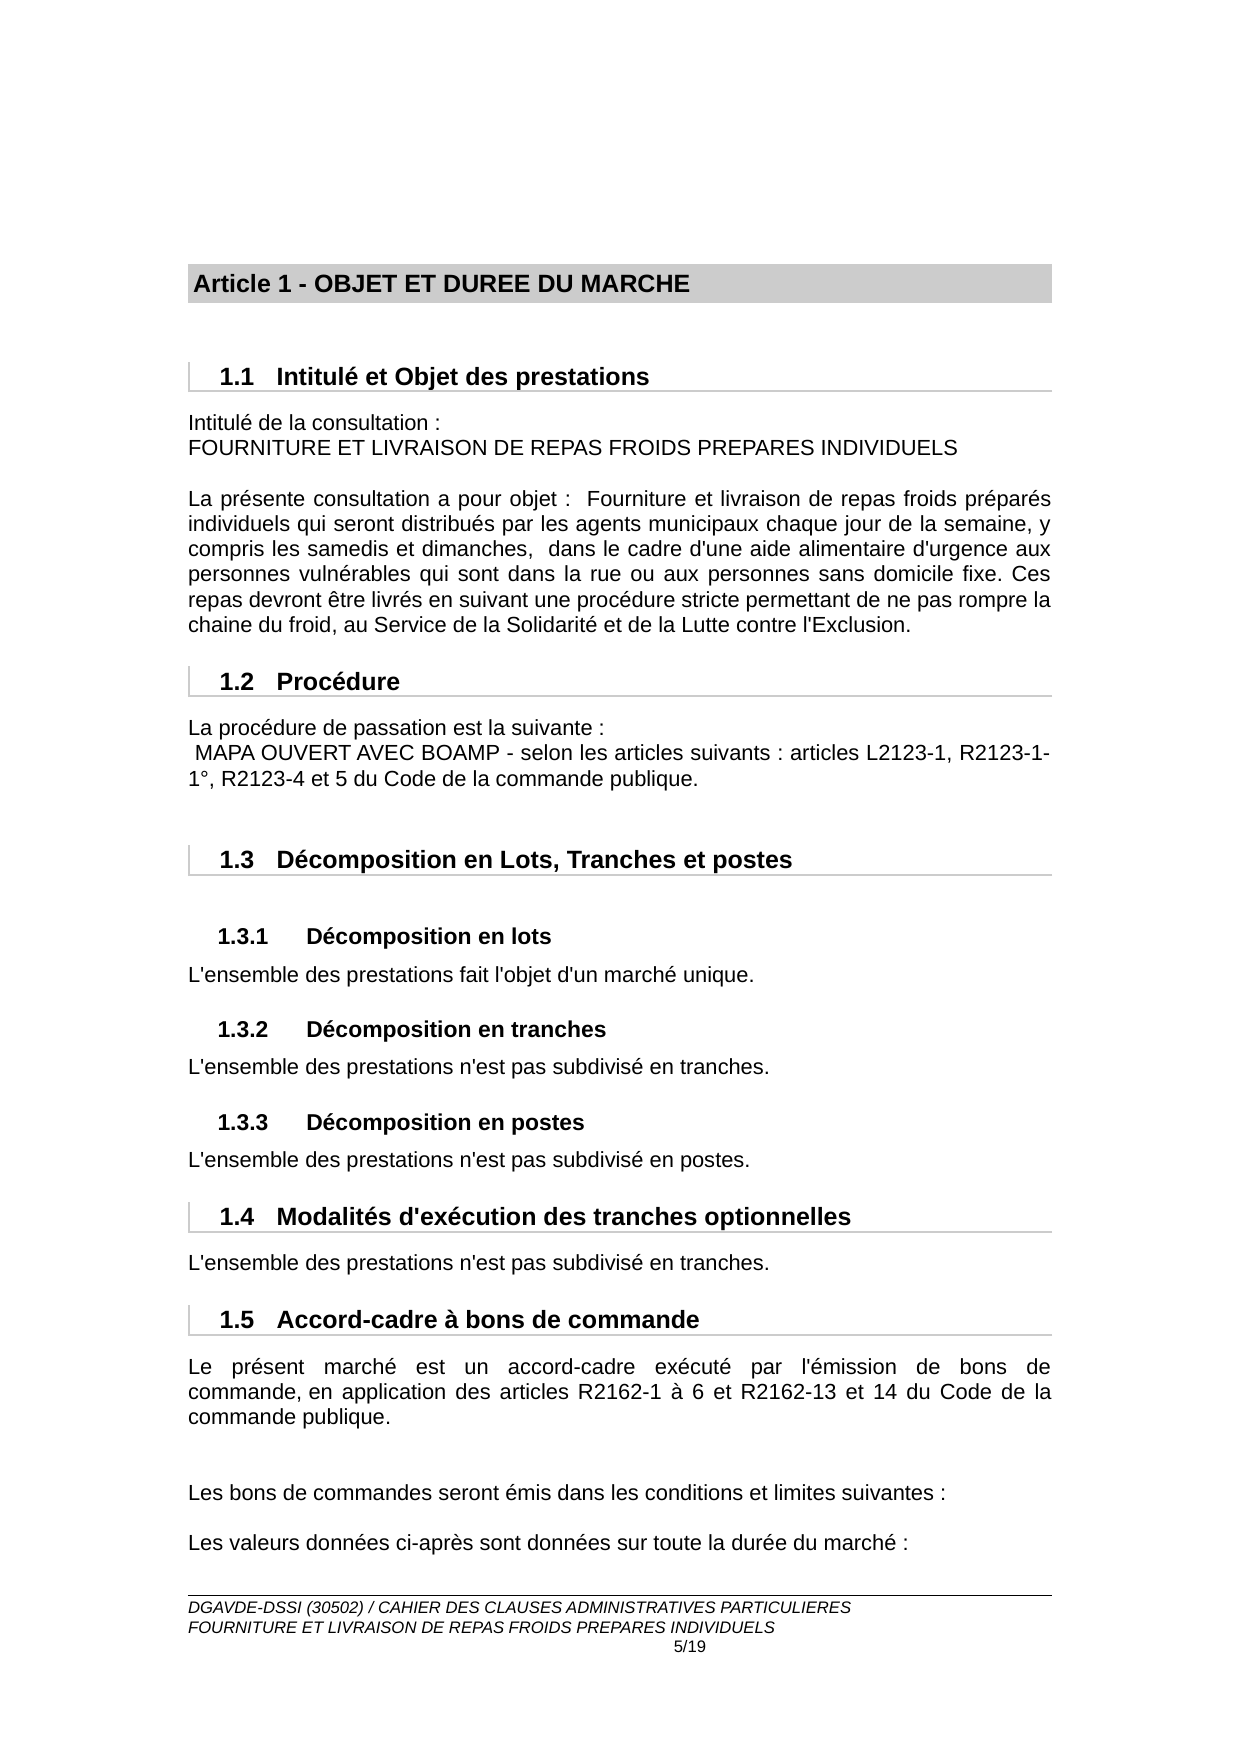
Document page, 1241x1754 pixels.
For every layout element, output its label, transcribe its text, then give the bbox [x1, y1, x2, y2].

subtitle Procédure [190, 666, 1052, 695]
text Intitulé de la consultation : [188, 410, 1052, 435]
subtitle Décomposition en postes [188, 1109, 1052, 1135]
text La procédure de passation est la suivante : [188, 715, 1052, 740]
subtitle Modalités d'exécution des tranches optionnelles [190, 1202, 1052, 1231]
text MAPA OUVERT AVEC BOAMP - selon les articles suivants : articles L2123-1, R2123-1-1°, R2123-4 et 5 du Code de la commande publique. [188, 740, 1052, 791]
subtitle OBJET ET DUREE DU MARCHE [190, 266, 1050, 300]
subtitle Décomposition en Lots, Tranches et postes [190, 845, 1052, 874]
subtitle Intitulé et Objet des prestations [190, 362, 1052, 390]
text Les valeurs données ci-après sont données sur toute la durée du marché : [188, 1530, 1052, 1555]
text Le présent marché est un accord-cadre exécuté par l'émission de bons de commande, en application des articles R2162-1 à 6 et R2162-13 et 14 du Code de la commande publique. [188, 1353, 1052, 1429]
text L'ensemble des prestations n'est pas subdivisé en tranches. [188, 1250, 1052, 1276]
subtitle Décomposition en tranches [188, 1016, 1052, 1042]
text Les bons de commandes seront émis dans les conditions et limites suivantes : [188, 1479, 1052, 1505]
text La présente consultation a pour objet : Fourniture et livraison de repas froids préparés individuels qui seront distribués par les agents municipaux chaque jour de la semaine, y compris les samedis et dimanches, dans le cadre d'une aide alimentaire d'urgence aux personnes vulnérables qui sont dans la rue ou aux personnes sans domicile fixe. Ces repas devront être livrés en suivant une procédure stricte permettant de ne pas rompre la chaine du froid, au Service de la Solidarité et de la Lutte contre l'Exclusion. [188, 486, 1052, 637]
text L'ensemble des prestations fait l'objet d'un marché unique. [188, 961, 1052, 987]
text L'ensemble des prestations n'est pas subdivisé en postes. [188, 1147, 1052, 1172]
text FOURNITURE ET LIVRAISON DE REPAS FROIDS PREPARES INDIVIDUELS [188, 435, 1052, 461]
subtitle Accord-cadre à bons de commande [190, 1305, 1052, 1334]
subtitle Décomposition en lots [188, 923, 1052, 950]
text L'ensemble des prestations n'est pas subdivisé en tranches. [188, 1054, 1052, 1079]
